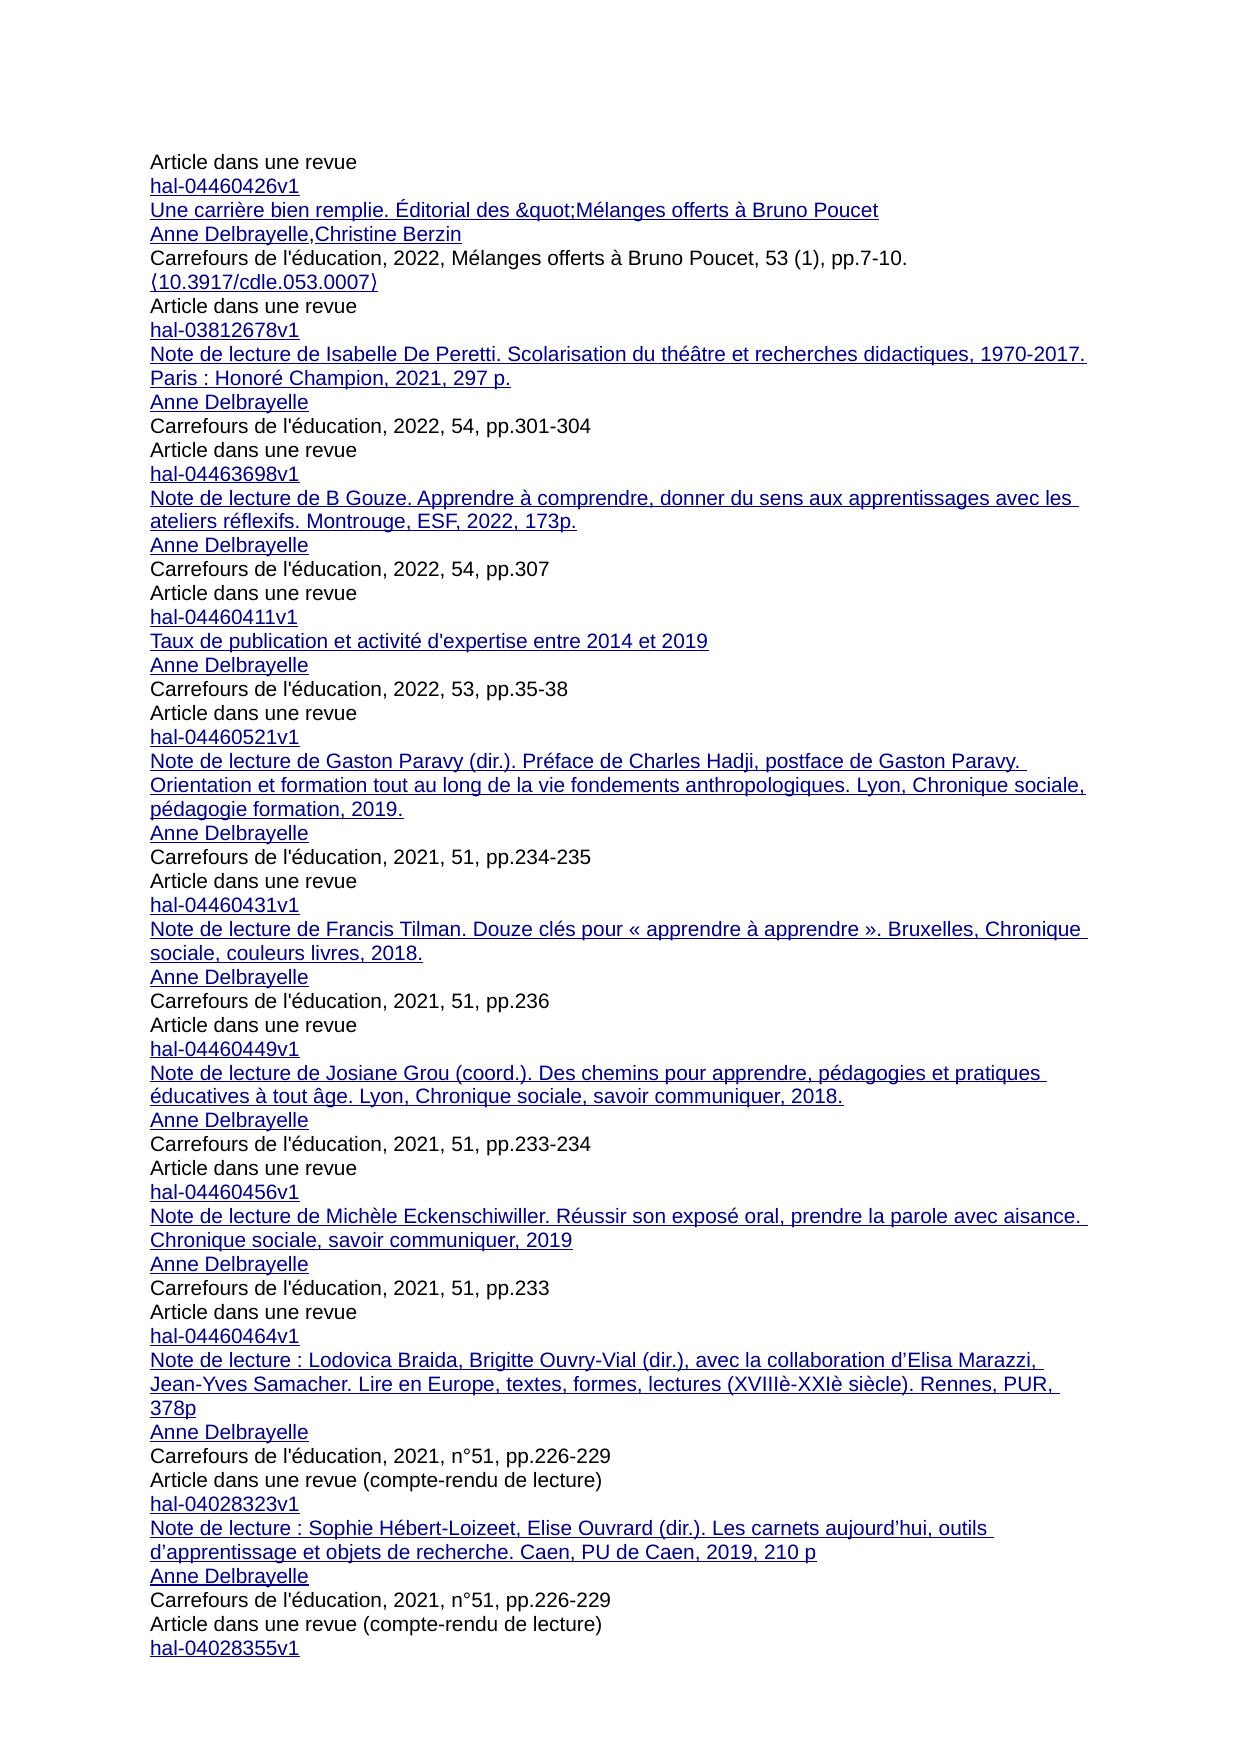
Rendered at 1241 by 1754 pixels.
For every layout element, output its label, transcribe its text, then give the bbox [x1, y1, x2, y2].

table_cell Note de lecture de Gaston Paravy (dir.). Préface de Charles Hadji, postface de Gaston Paravy. Orientation et formation tout au long de la vie fondements anthropologiques. Lyon, Chronique sociale, pédagogie formation, 2019. Anne Delbrayelle Carrefours de l'éducation, 2021, 51, pp.234-235 Article dans une revue hal-04460431v1 [150, 749, 1090, 917]
table_cell Note de lecture : Sophie Hébert-Loizeet, Elise Ouvrard (dir.). Les carnets aujourd’hui, outils d’apprentissage et objets de recherche. Caen, PU de Caen, 2019, 210 p Anne Delbrayelle Carrefours de l'éducation, 2021, n°51, pp.226-229 Article dans une revue (compte-rendu de lecture) hal-04028355v1 [150, 1516, 1090, 1659]
table_cell Article dans une revue hal-04460426v1 [150, 150, 1090, 198]
table_cell Note de lecture de Isabelle De Peretti. Scolarisation du théâtre et recherches didactiques, 1970-2017. Paris : Honoré Champion, 2021, 297 p. Anne Delbrayelle Carrefours de l'éducation, 2022, 54, pp.301-304 Article dans une revue hal-04463698v1 [150, 342, 1090, 485]
table_cell Taux de publication et activité d'expertise entre 2014 et 2019 Anne Delbrayelle Carrefours de l'éducation, 2022, 53, pp.35-38 Article dans une revue hal-04460521v1 [150, 629, 1090, 749]
table_cell Note de lecture de Josiane Grou (coord.). Des chemins pour apprendre, pédagogies et pratiques éducatives à tout âge. Lyon, Chronique sociale, savoir communiquer, 2018. Anne Delbrayelle Carrefours de l'éducation, 2021, 51, pp.233-234 Article dans une revue hal-04460456v1 [150, 1060, 1090, 1204]
table_cell Note de lecture de Francis Tilman. Douze clés pour « apprendre à apprendre ». Bruxelles, Chronique sociale, couleurs livres, 2018. Anne Delbrayelle Carrefours de l'éducation, 2021, 51, pp.236 Article dans une revue hal-04460449v1 [150, 917, 1090, 1060]
table_cell Note de lecture : Lodovica Braida, Brigitte Ouvry-Vial (dir.), avec la collaboration d’Elisa Marazzi, Jean-Yves Samacher. Lire en Europe, textes, formes, lectures (XVIIIè-XXIè siècle). Rennes, PUR, 378p Anne Delbrayelle Carrefours de l'éducation, 2021, n°51, pp.226-229 Article dans une revue (compte-rendu de lecture) hal-04028323v1 [150, 1348, 1090, 1516]
table_cell Une carrière bien remplie. Éditorial des &quot;Mélanges offerts à Bruno Poucet Anne Delbrayelle,Christine Berzin Carrefours de l'éducation, 2022, Mélanges offerts à Bruno Poucet, 53 (1), pp.7-10. ⟨10.3917/cdle.053.0007⟩ Article dans une revue hal-03812678v1 [150, 198, 1090, 342]
table_cell Note de lecture de Michèle Eckenschiwiller. Réussir son exposé oral, prendre la parole avec aisance. Chronique sociale, savoir communiquer, 2019 Anne Delbrayelle Carrefours de l'éducation, 2021, 51, pp.233 Article dans une revue hal-04460464v1 [150, 1204, 1090, 1348]
table_cell Note de lecture de B Gouze. Apprendre à comprendre, donner du sens aux apprentissages avec les ateliers réflexifs. Montrouge, ESF, 2022, 173p. Anne Delbrayelle Carrefours de l'éducation, 2022, 54, pp.307 Article dans une revue hal-04460411v1 [150, 485, 1090, 629]
